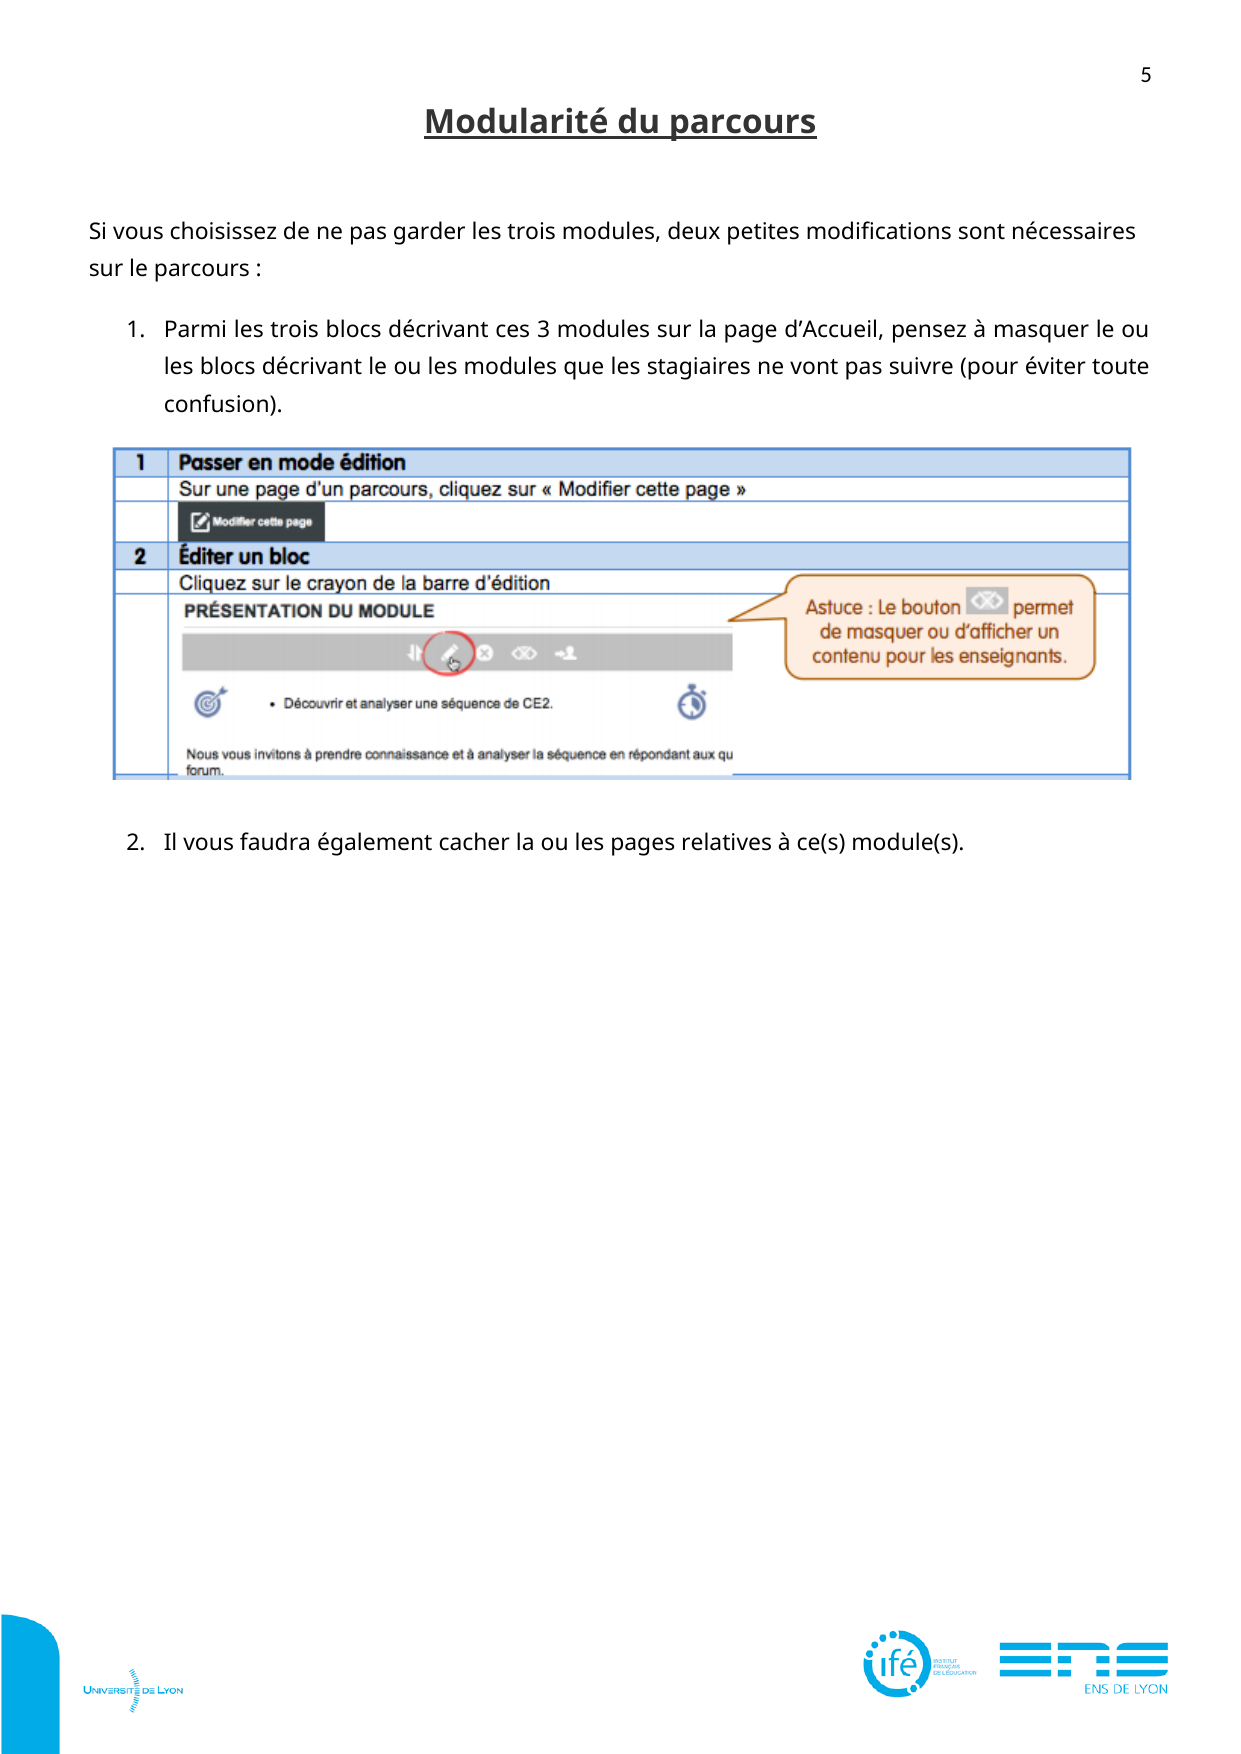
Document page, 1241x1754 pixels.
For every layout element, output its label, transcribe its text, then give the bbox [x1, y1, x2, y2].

picture [1, 1611, 183, 1754]
list Il vous faudra également cacher la ou les pages relatives à ce(s) module(s). [126, 825, 1152, 857]
picture [855, 1626, 1222, 1734]
text Si vous choisissez de ne pas garder les trois modules, deux petites modifications sont nécessaires sur le parcours : [88, 214, 1152, 283]
picture [107, 443, 1136, 780]
text Modularité du parcours [88, 98, 1152, 144]
list Parmi les trois blocs décrivant ces 3 modules sur la page d’Accueil, pensez à masquer le ou les blocs décrivant le ou les modules que les stagiaires ne vont pas suivre (pour éviter toute confusion). [126, 312, 1152, 419]
